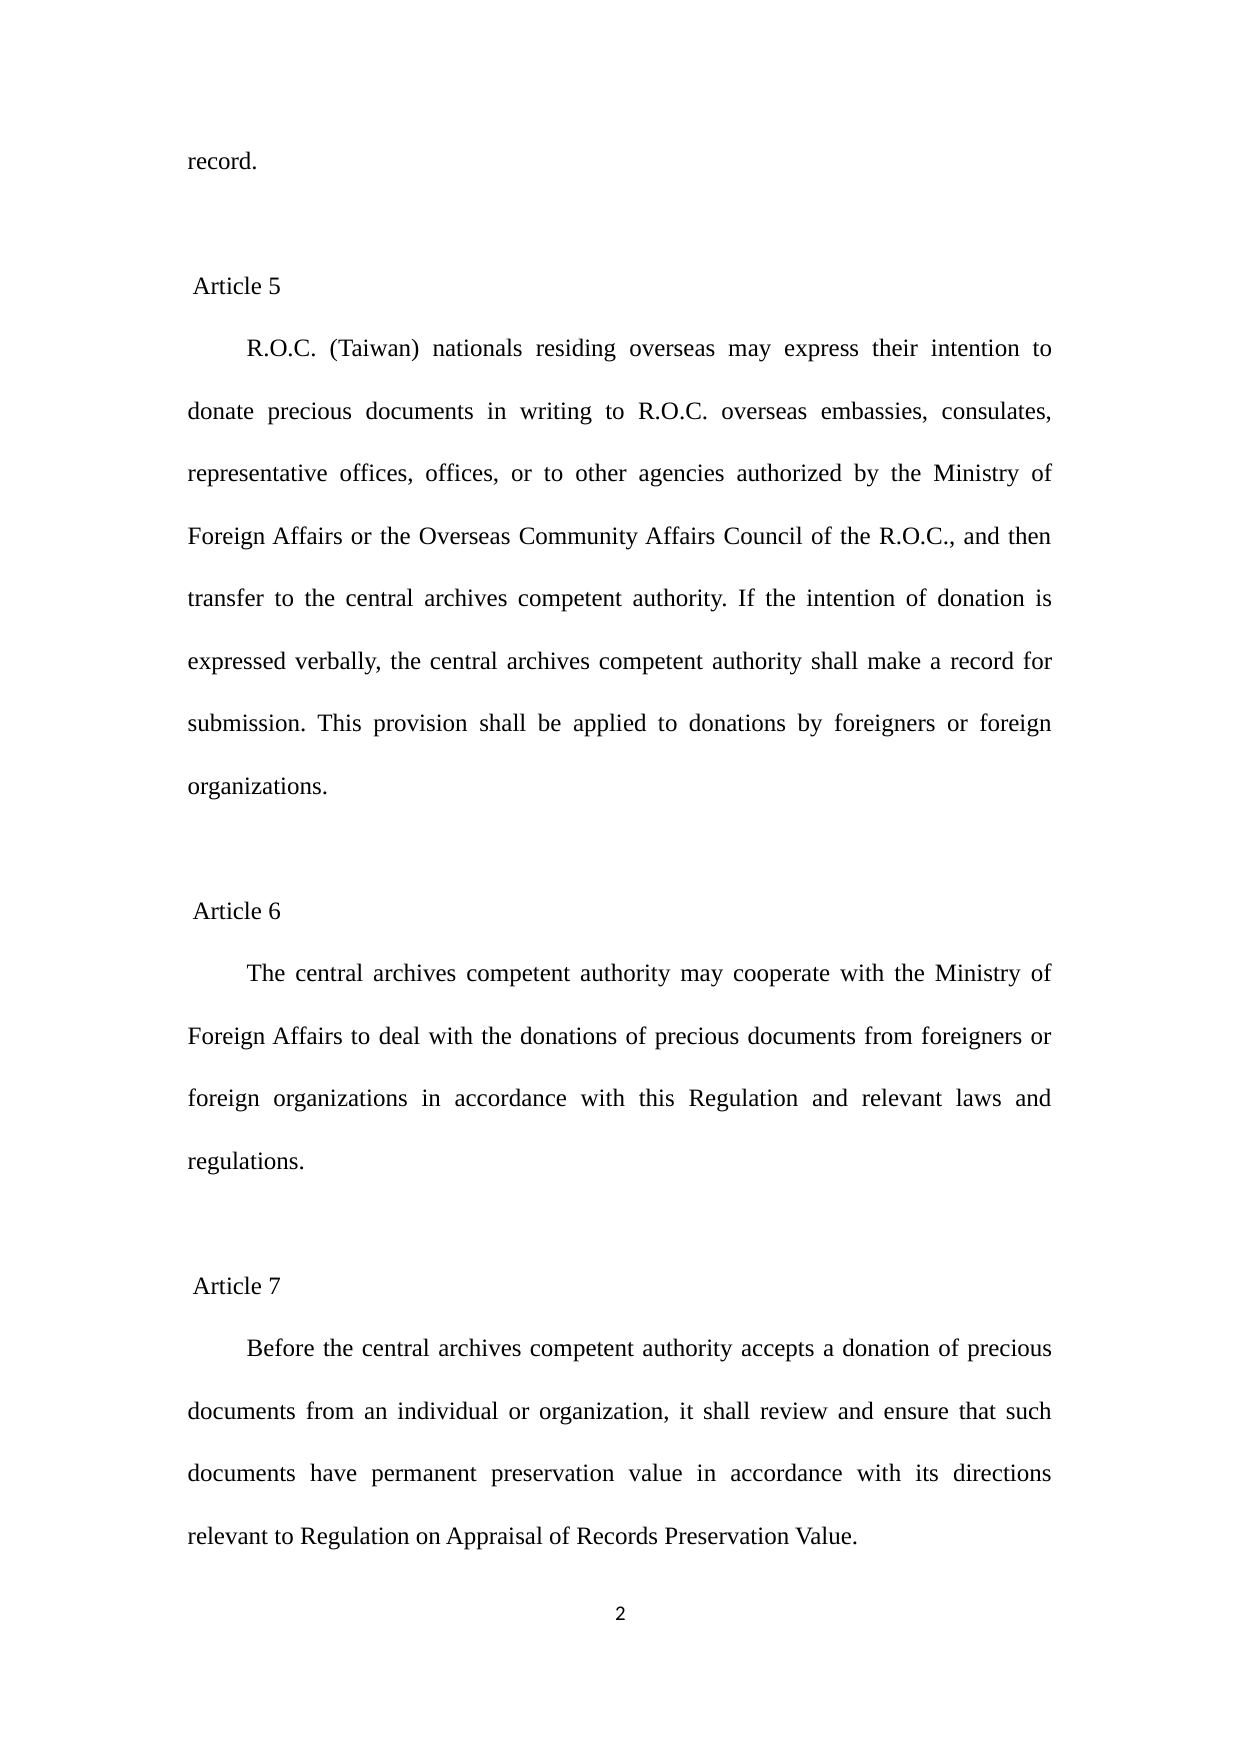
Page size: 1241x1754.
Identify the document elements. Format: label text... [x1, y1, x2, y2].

text R.O.C. (Taiwan) nationals residing overseas may express their intention to donate precious documents in writing to R.O.C. overseas embassies, consulates, representative offices, offices, or to other agencies authorized by the Ministry of Foreign Affairs or the Overseas Community Affairs Council of the R.O.C., and then transfer to the central archives competent authority. If the intention of donation is expressed verbally, the central archives competent authority shall make a record for submission. This provision shall be applied to donations by foreigners or foreign organizations. [187, 306, 1053, 806]
text Before the central archives competent authority accepts a donation of precious documents from an individual or organization, it shall review and ensure that such documents have permanent preservation value in accordance with its directions relevant to Regulation on Appraisal of Records Preservation Value. [187, 1306, 1053, 1556]
text record. [187, 119, 1053, 181]
text Article 5 [192, 244, 1053, 306]
text The central archives competent authority may cooperate with the Ministry of Foreign Affairs to deal with the donations of precious documents from foreigners or foreign organizations in accordance with this Regulation and relevant laws and regulations. [187, 931, 1053, 1181]
text Article 7 [192, 1244, 1053, 1306]
text Article 6 [192, 869, 1053, 931]
